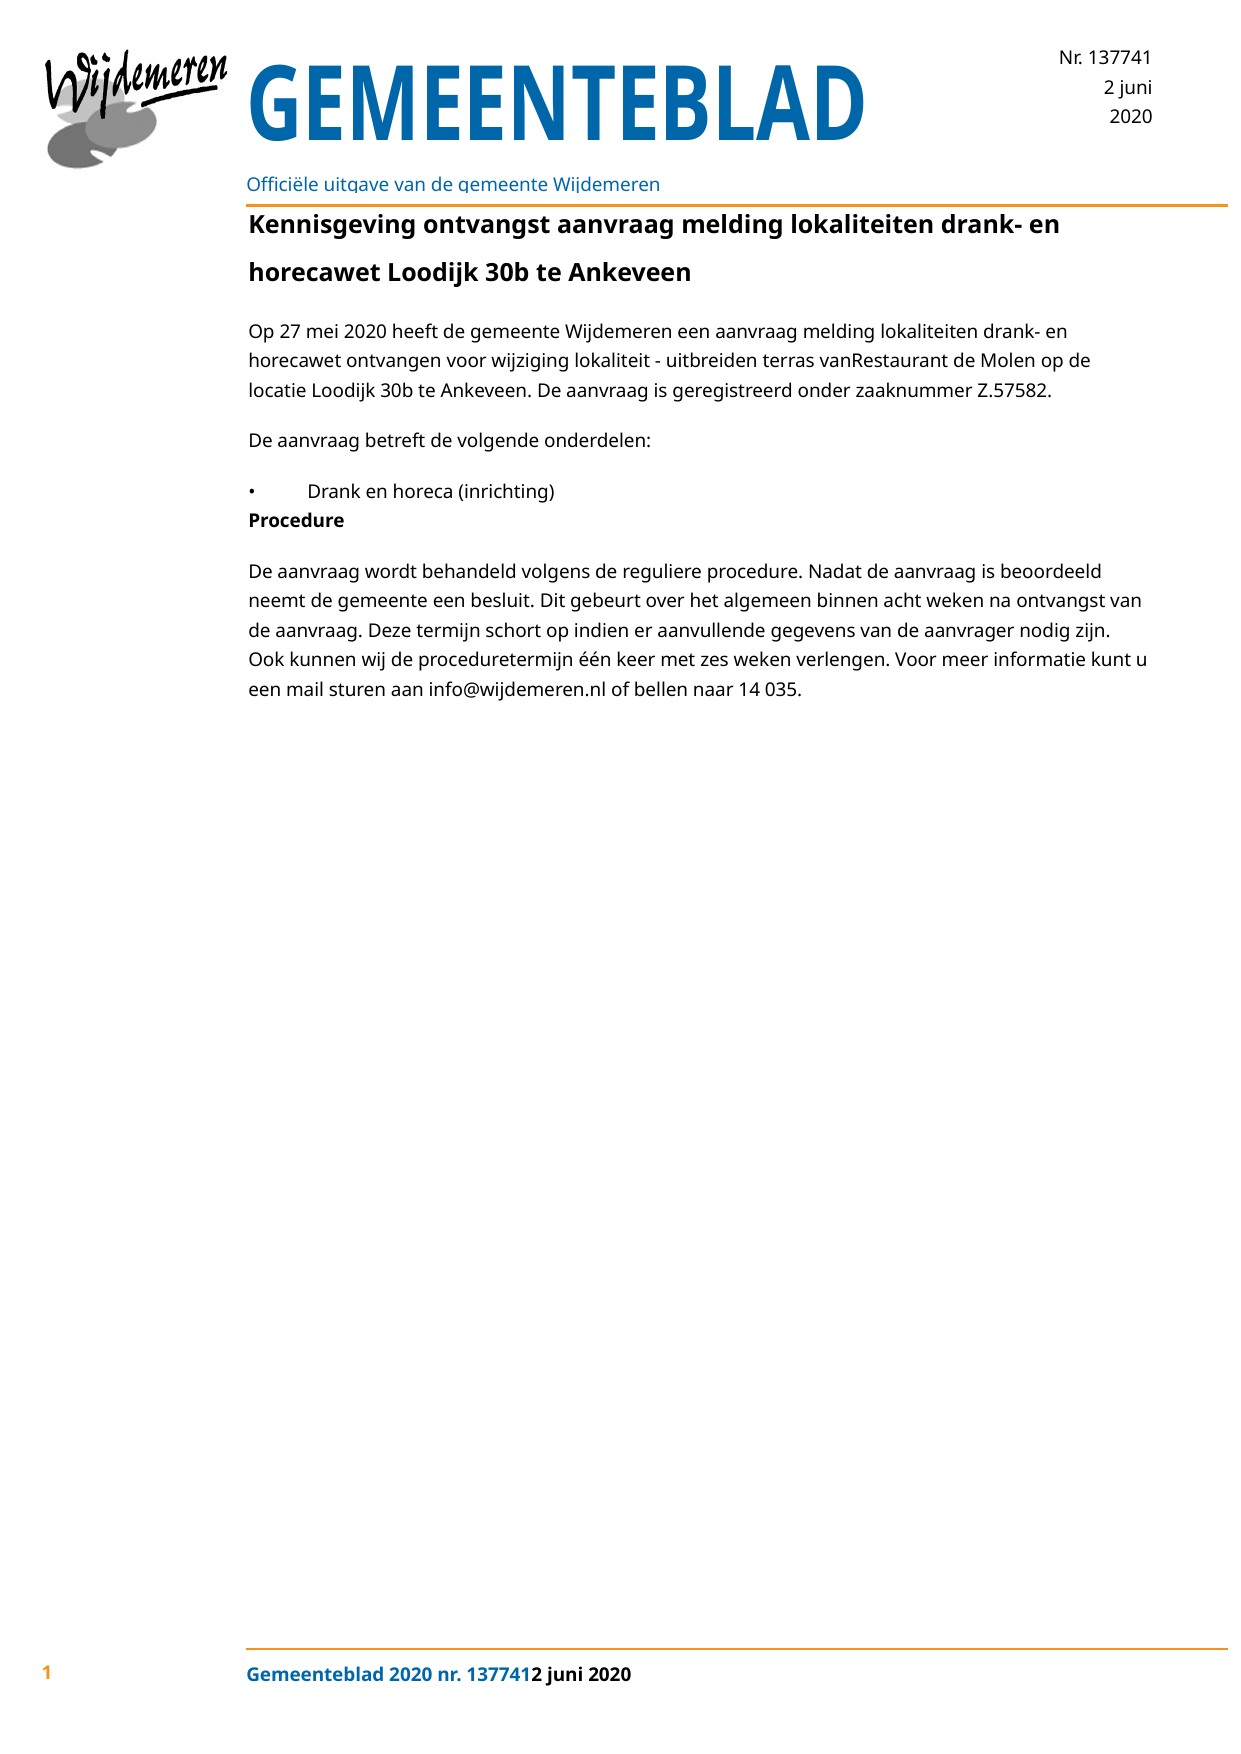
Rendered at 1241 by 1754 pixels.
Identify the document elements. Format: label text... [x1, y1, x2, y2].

text Op 27 mei 2020 heeft de gemeente Wijdemeren een aanvraag melding lokaliteiten drank- en horecawet ontvangen voor wijziging lokaliteit - uitbreiden terras vanRestaurant de Molen op de locatie Loodijk 30b te Ankeveen. De aanvraag is geregistreerd onder zaaknummer Z.57582. [248, 318, 1152, 403]
text De aanvraag wordt behandeld volgens de reguliere procedure. Nadat de aanvraag is beoordeeld neemt de gemeente een besluit. Dit gebeurt over het algemeen binnen acht weken na ontvangst van de aanvraag. Deze termijn schort op indien er aanvullende gegevens van de aanvrager nodig zijn. Ook kunnen wij de proceduretermijn één keer met zes weken verlengen. Voor meer informatie kunt u een mail sturen aan info@wijdemeren.nl of bellen naar 14 035. [248, 558, 1152, 702]
picture [41, 47, 231, 172]
text De aanvraag betreft de volgende onderdelen: [248, 427, 1152, 453]
text Kennisgeving ontvangst aanvraag melding lokaliteiten drank- en horecawet Loodijk 30b te Ankeveen [248, 207, 1152, 288]
list Drank en horeca (inrichting) [248, 478, 1152, 504]
text Procedure [248, 507, 1152, 533]
